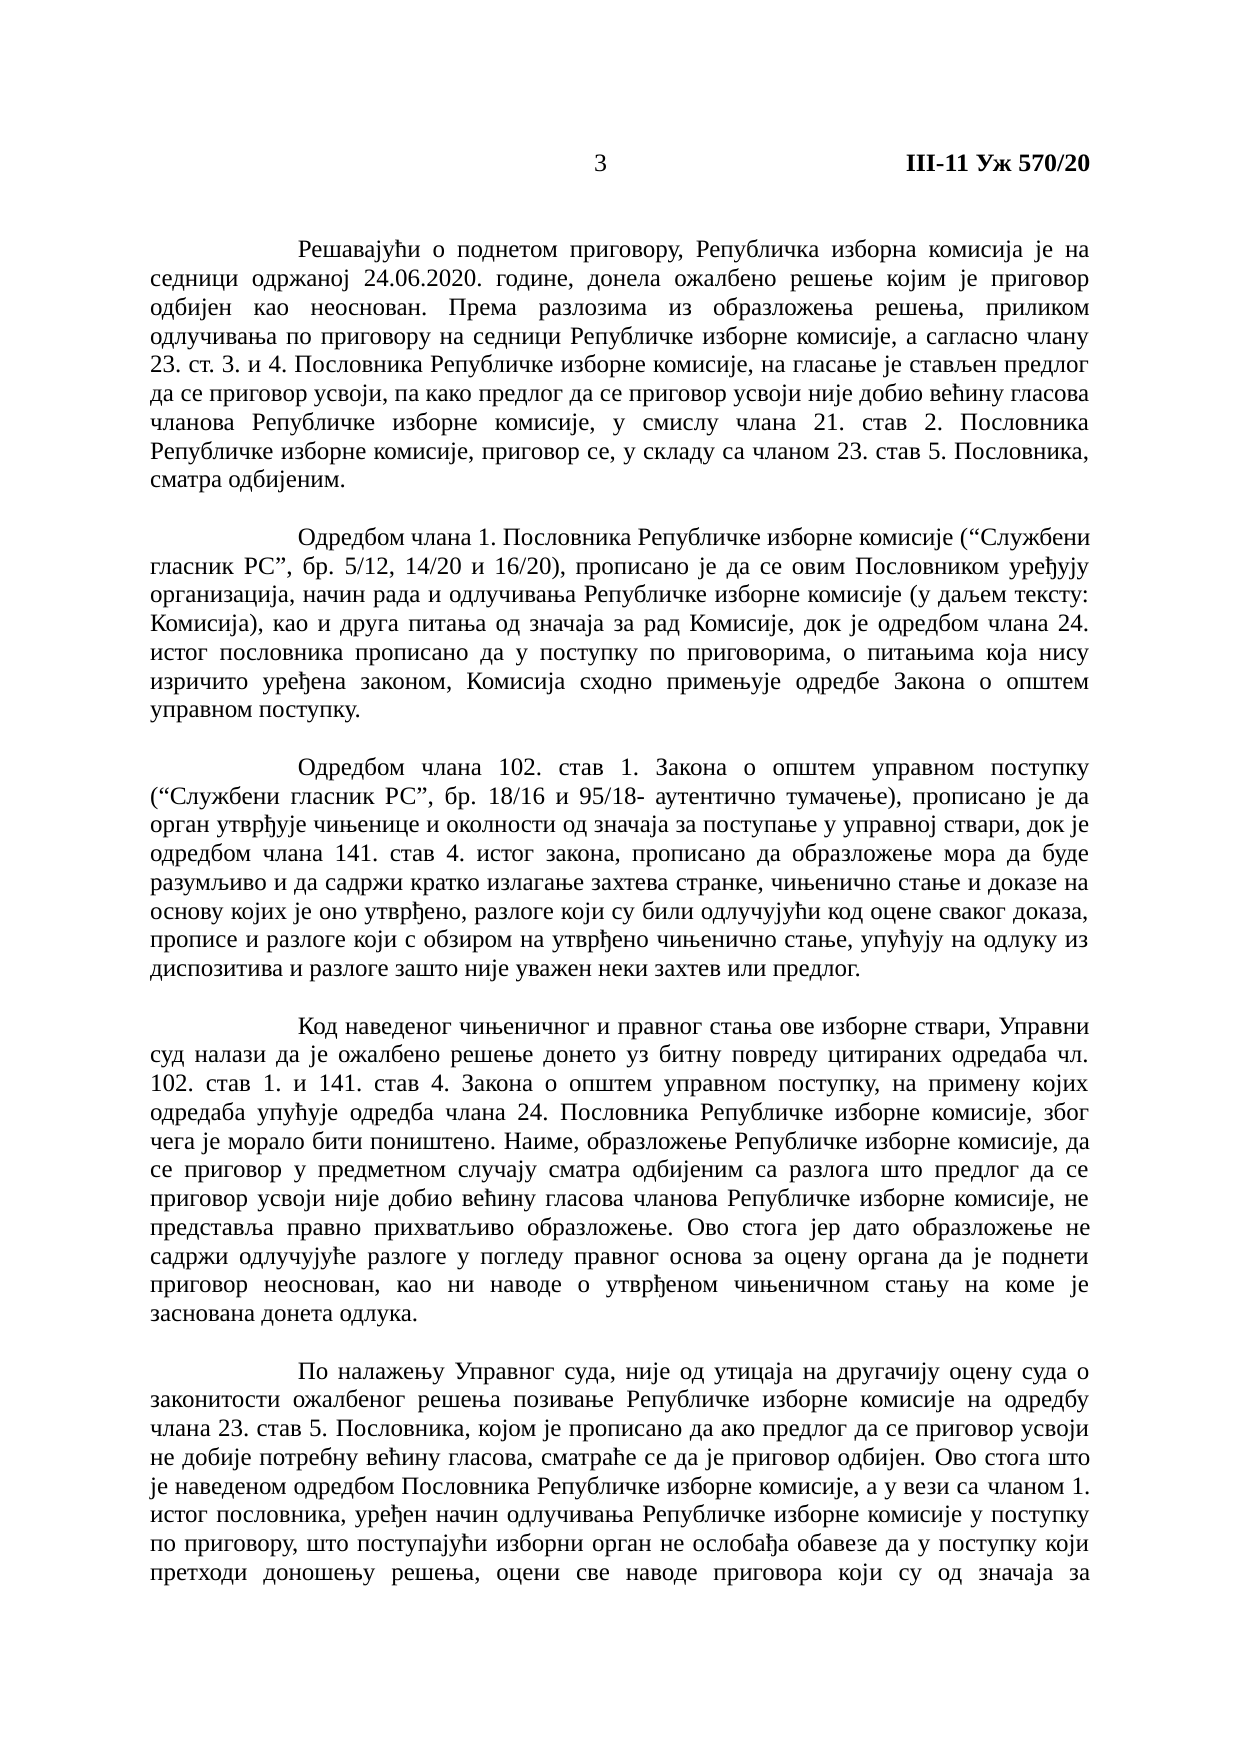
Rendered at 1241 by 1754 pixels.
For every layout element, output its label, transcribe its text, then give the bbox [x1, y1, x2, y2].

text Код наведеног чињеничног и правног стања ове изборне ствари, Управни суд налази да је ожалбено решење донето уз битну повреду цитираних одредаба чл. 102. став 1. и 141. став 4. Закона о општем управном поступку, на примену којих одредаба упућује одредба члана 24. Пословника Републичке изборне комисије, због чега је морало бити поништено. Наиме, образложење Републичке изборне комисије, да се приговор у предметном случају сматра одбијеним са разлога што предлог да се приговор усвоји није добио већину гласова чланова Републичке изборне комисије, не представља правно прихватљиво образложење. Ово стога јер дато образложење не садржи одлучујуће разлоге у погледу правног основа за оцену органа да је поднети приговор неоснован, као ни наводе о утврђеном чињеничном стању на коме је заснована донета одлука. [150, 1011, 1090, 1327]
text Решавајући о поднетом приговору, Републичка изборна комисија је на седници одржаној 24.06.2020. године, донела ожалбено решење којим је приговор одбијен као неоснован. Према разлозима из образложења решења, приликом одлучивања по приговору на седници Републичке изборне комисије, а сагласно члану 23. ст. 3. и 4. Пословника Републичке изборне комисије, на гласање је стављен предлог да се приговор усвоји, па како предлог да се приговор усвоји није добио већину гласова чланова Републичке изборне комисије, у смислу члана 21. став 2. Пословника Републичке изборне комисије, приговор се, у складу са чланом 23. став 5. Пословника, сматра одбијеним. [150, 234, 1090, 493]
text Одредбом члана 1. Пословника Републичке изборне комисије (“Службени гласник РС”, бр. 5/12, 14/20 и 16/20), прописано је да се овим Пословником уређују организација, начин рада и одлучивања Републичке изборне комисије (у даљем тексту: Комисија), као и друга питања од значаја за рад Комисије, док је одредбом члана 24. истог пословника прописано да у поступку по приговорима, о питањима која нису изричито уређена законом, Комисија сходно примењује одредбе Закона о општем управном поступку. [150, 522, 1090, 723]
text Одредбом члана 102. став 1. Закона о општем управном поступку (“Службени гласник РС”, бр. 18/16 и 95/18- аутентично тумачење), прописано је да орган утврђује чињенице и околности од значаја за поступање у управној ствари, док је одредбом члана 141. став 4. истог закона, прописано да образложење мора да буде разумљиво и да садржи кратко излагање захтева странке, чињенично стање и доказе на основу којих је оно утврђено, разлоге који су били одлучујући код оцене сваког доказа, прописе и разлоге који с обзиром на утврђено чињенично стање, упућују на одлуку из диспозитива и разлоге зашто није уважен неки захтев или предлог. [150, 752, 1090, 982]
text По налажењу Управног суда, није од утицаја на другачију оцену суда о законитости ожалбеног решења позивање Републичке изборне комисије на одредбу члана 23. став 5. Пословника, којом је прописано да ако предлог да се приговор усвоји не добије потребну већину гласова, сматраће се да је приговор одбијен. Ово стога што је наведеном одредбом Пословника Републичке изборне комисије, а у вези са чланом 1. истог пословника, уређен начин одлучивања Републичке изборне комисије у поступку по приговору, што поступајући изборни орган не ослобађа обавезе да у поступку који претходи доношењу решења, оцени све наводе приговора који су од значаја за [150, 1356, 1090, 1586]
